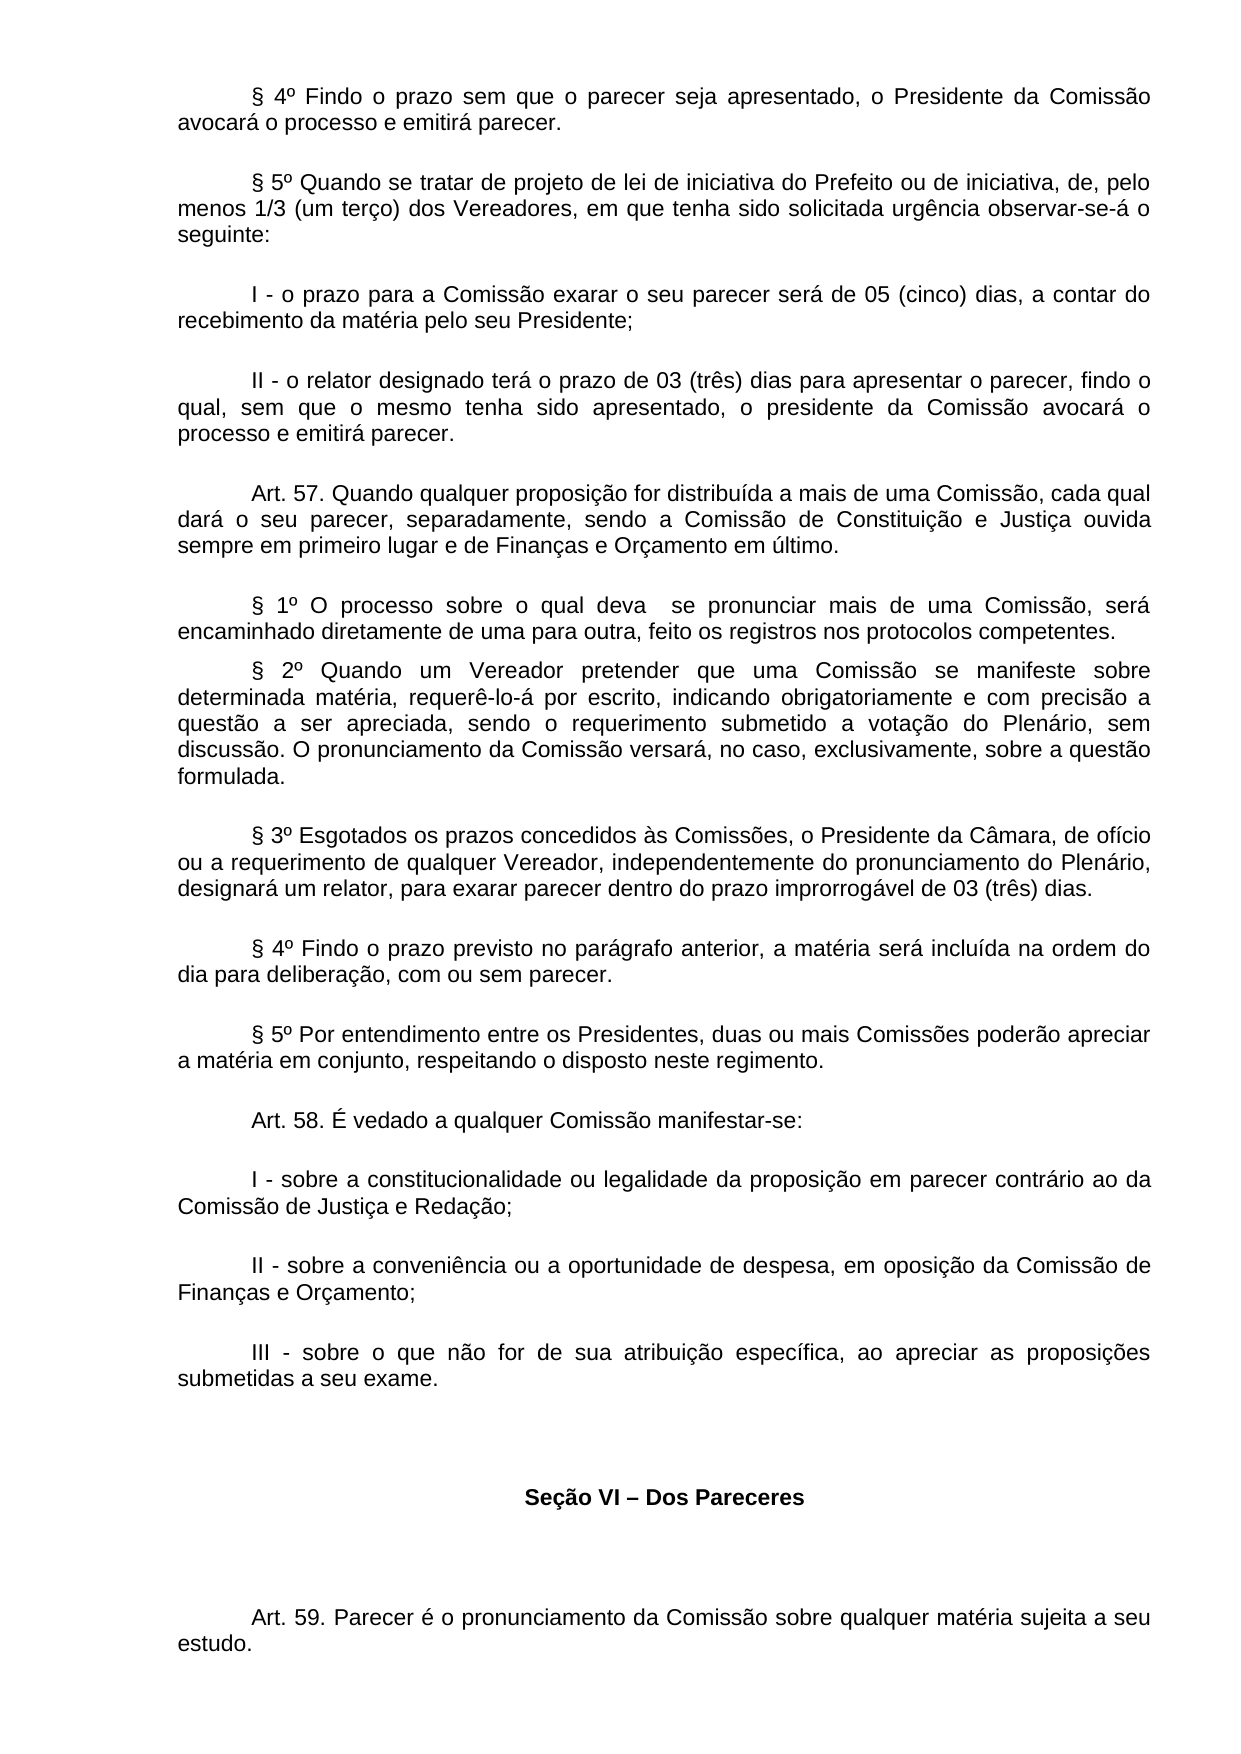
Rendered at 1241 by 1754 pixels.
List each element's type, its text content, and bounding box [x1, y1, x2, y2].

subtitle Art. 58. É vedado a qualquer Comissão manifestar-se: [177, 1107, 1152, 1133]
subtitle § 1º O processo sobre o qual deva se pronunciar mais de uma Comissão, será encaminhado diretamente de uma para outra, feito os registros nos protocolos competentes. [177, 592, 1152, 645]
subtitle II - o relator designado terá o prazo de 03 (três) dias para apresentar o parecer, findo o qual, sem que o mesmo tenha sido apresentado, o presidente da Comissão avocará o processo e emitirá parecer. [177, 367, 1152, 446]
subtitle I - sobre a constitucionalidade ou legalidade da proposição em parecer contrário ao da Comissão de Justiça e Redação; [177, 1166, 1152, 1219]
subtitle § 2º Quando um Vereador pretender que uma Comissão se manifeste sobre determinada matéria, requerê-lo-á por escrito, indicando obrigatoriamente e com precisão a questão a ser apreciada, sendo o requerimento submetido a votação do Plenário, sem discussão. O pronunciamento da Comissão versará, no caso, exclusivamente, sobre a questão formulada. [177, 657, 1152, 789]
subtitle I - o prazo para a Comissão exarar o seu parecer será de 05 (cinco) dias, a contar do recebimento da matéria pelo seu Presidente; [177, 281, 1152, 334]
subtitle § 5º Quando se tratar de projeto de lei de iniciativa do Prefeito ou de iniciativa, de, pelo menos 1/3 (um terço) dos Vereadores, em que tenha sido solicitada urgência observar-se-á o seguinte: [177, 169, 1152, 248]
subtitle II - sobre a conveniência ou a oportunidade de despesa, em oposição da Comissão de Finanças e Orçamento; [177, 1252, 1152, 1305]
subtitle § 5º Por entendimento entre os Presidentes, duas ou mais Comissões poderão apreciar a matéria em conjunto, respeitando o disposto neste regimento. [177, 1021, 1152, 1073]
subtitle III - sobre o que não for de sua atribuição específica, ao apreciar as proposições submetidas a seu exame. [177, 1338, 1152, 1391]
subtitle § 3º Esgotados os prazos concedidos às Comissões, o Presidente da Câmara, de ofício ou a requerimento de qualquer Vereador, independentemente do pronunciamento do Plenário, designará um relator, para exarar parecer dentro do prazo improrrogável de 03 (três) dias. [177, 822, 1152, 901]
subtitle Art. 57. Quando qualquer proposição for distribuída a mais de uma Comissão, cada qual dará o seu parecer, separadamente, sendo a Comissão de Constituição e Justiça ouvida sempre em primeiro lugar e de Finanças e Orçamento em último. [177, 479, 1152, 559]
subtitle § 4º Findo o prazo sem que o parecer seja apresentado, o Presidente da Comissão avocará o processo e emitirá parecer. [177, 83, 1152, 135]
subtitle Seção VI – Dos Pareceres [177, 1484, 1152, 1511]
subtitle Art. 59. Parecer é o pronunciamento da Comissão sobre qualquer matéria sujeita a seu estudo. [177, 1604, 1152, 1656]
subtitle § 4º Findo o prazo previsto no parágrafo anterior, a matéria será incluída na ordem do dia para deliberação, com ou sem parecer. [177, 935, 1152, 987]
